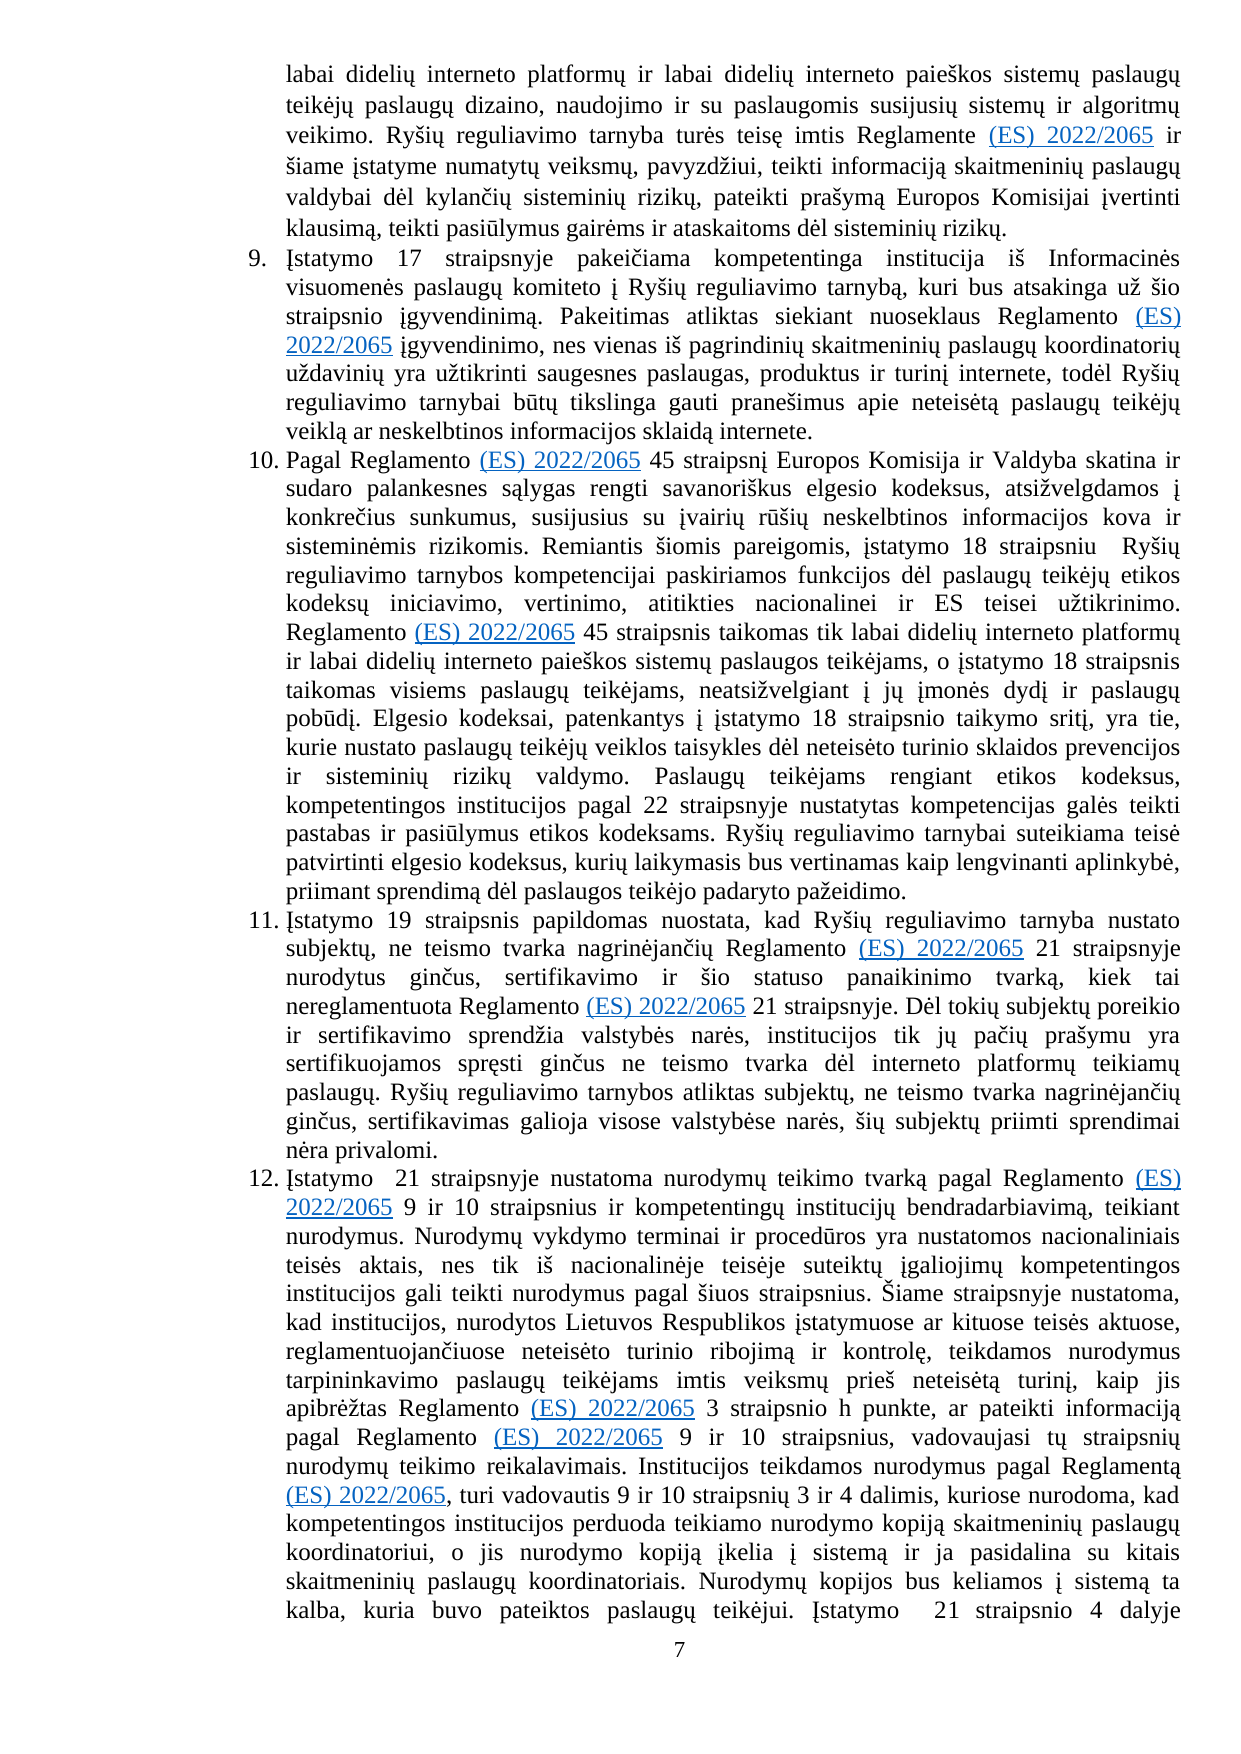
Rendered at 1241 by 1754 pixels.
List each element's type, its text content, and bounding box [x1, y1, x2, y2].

text 12. Įstatymo 21 straipsnyje nustatoma nurodymų teikimo tvarką pagal Reglamento (ES) 2022/2065 9 ir 10 straipsnius ir kompetentingų institucijų bendradarbiavimą, teikiant nurodymus. Nurodymų vykdymo terminai ir procedūros yra nustatomos nacionaliniais teisės aktais, nes tik iš nacionalinėje teisėje suteiktų įgaliojimų kompetentingos institucijos gali teikti nurodymus pagal šiuos straipsnius. Šiame straipsnyje nustatoma, kad institucijos, nurodytos Lietuvos Respublikos įstatymuose ar kituose teisės aktuose, reglamentuojančiuose neteisėto turinio ribojimą ir kontrolę, teikdamos nurodymus tarpininkavimo paslaugų teikėjams imtis veiksmų prieš neteisėtą turinį, kaip jis apibrėžtas Reglamento (ES) 2022/2065 3 straipsnio h punkte, ar pateikti informaciją pagal Reglamento (ES) 2022/2065 9 ir 10 straipsnius, vadovaujasi tų straipsnių nurodymų teikimo reikalavimais. Institucijos teikdamos nurodymus pagal Reglamentą (ES) 2022/2065, turi vadovautis 9 ir 10 straipsnių 3 ir 4 dalimis, kuriose nurodoma, kad kompetentingos institucijos perduoda teikiamo nurodymo kopiją skaitmeninių paslaugų koordinatoriui, o jis nurodymo kopiją įkelia į sistemą ir ja pasidalina su kitais skaitmeninių paslaugų koordinatoriais. Nurodymų kopijos bus keliamos į sistemą ta kalba, kuria buvo pateiktos paslaugų teikėjui. Įstatymo 21 straipsnio 4 dalyje [248, 1163, 1181, 1623]
text 11. Įstatymo 19 straipsnis papildomas nuostata, kad Ryšių reguliavimo tarnyba nustato subjektų, ne teismo tvarka nagrinėjančių Reglamento (ES) 2022/2065 21 straipsnyje nurodytus ginčus, sertifikavimo ir šio statuso panaikinimo tvarką, kiek tai nereglamentuota Reglamento (ES) 2022/2065 21 straipsnyje. Dėl tokių subjektų poreikio ir sertifikavimo sprendžia valstybės narės, institucijos tik jų pačių prašymu yra sertifikuojamos spręsti ginčus ne teismo tvarka dėl interneto platformų teikiamų paslaugų. Ryšių reguliavimo tarnybos atliktas subjektų, ne teismo tvarka nagrinėjančių ginčus, sertifikavimas galioja visose valstybėse narės, šių subjektų priimti sprendimai nėra privalomi. [248, 905, 1181, 1163]
text 9. Įstatymo 17 straipsnyje pakeičiama kompetentinga institucija iš Informacinės visuomenės paslaugų komiteto į Ryšių reguliavimo tarnybą, kuri bus atsakinga už šio straipsnio įgyvendinimą. Pakeitimas atliktas siekiant nuoseklaus Reglamento (ES) 2022/2065 įgyvendinimo, nes vienas iš pagrindinių skaitmeninių paslaugų koordinatorių uždavinių yra užtikrinti saugesnes paslaugas, produktus ir turinį internete, todėl Ryšių reguliavimo tarnybai būtų tikslinga gauti pranešimus apie neteisėtą paslaugų teikėjų veiklą ar neskelbtinos informacijos sklaidą internete. [248, 243, 1181, 445]
text 10. Pagal Reglamento (ES) 2022/2065 45 straipsnį Europos Komisija ir Valdyba skatina ir sudaro palankesnes sąlygas rengti savanoriškus elgesio kodeksus, atsižvelgdamos į konkrečius sunkumus, susijusius su įvairių rūšių neskelbtinos informacijos kova ir sisteminėmis rizikomis. Remiantis šiomis pareigomis, įstatymo 18 straipsniu Ryšių reguliavimo tarnybos kompetencijai paskiriamos funkcijos dėl paslaugų teikėjų etikos kodeksų iniciavimo, vertinimo, atitikties nacionalinei ir ES teisei užtikrinimo. Reglamento (ES) 2022/2065 45 straipsnis taikomas tik labai didelių interneto platformų ir labai didelių interneto paieškos sistemų paslaugos teikėjams, o įstatymo 18 straipsnis taikomas visiems paslaugų teikėjams, neatsižvelgiant į jų įmonės dydį ir paslaugų pobūdį. Elgesio kodeksai, patenkantys į įstatymo 18 straipsnio taikymo sritį, yra tie, kurie nustato paslaugų teikėjų veiklos taisykles dėl neteisėto turinio sklaidos prevencijos ir sisteminių rizikų valdymo. Paslaugų teikėjams rengiant etikos kodeksus, kompetentingos institucijos pagal 22 straipsnyje nustatytas kompetencijas galės teikti pastabas ir pasiūlymus etikos kodeksams. Ryšių reguliavimo tarnybai suteikiama teisė patvirtinti elgesio kodeksus, kurių laikymasis bus vertinamas kaip lengvinanti aplinkybė, priimant sprendimą dėl paslaugos teikėjo padaryto pažeidimo. [248, 445, 1181, 905]
text labai didelių interneto platformų ir labai didelių interneto paieškos sistemų paslaugų teikėjų paslaugų dizaino, naudojimo ir su paslaugomis susijusių sistemų ir algoritmų veikimo. Ryšių reguliavimo tarnyba turės teisę imtis Reglamente (ES) 2022/2065 ir šiame įstatyme numatytų veiksmų, pavyzdžiui, teikti informaciją skaitmeninių paslaugų valdybai dėl kylančių sisteminių rizikų, pateikti prašymą Europos Komisijai įvertinti klausimą, teikti pasiūlymus gairėms ir ataskaitoms dėl sisteminių rizikų. [248, 59, 1181, 241]
